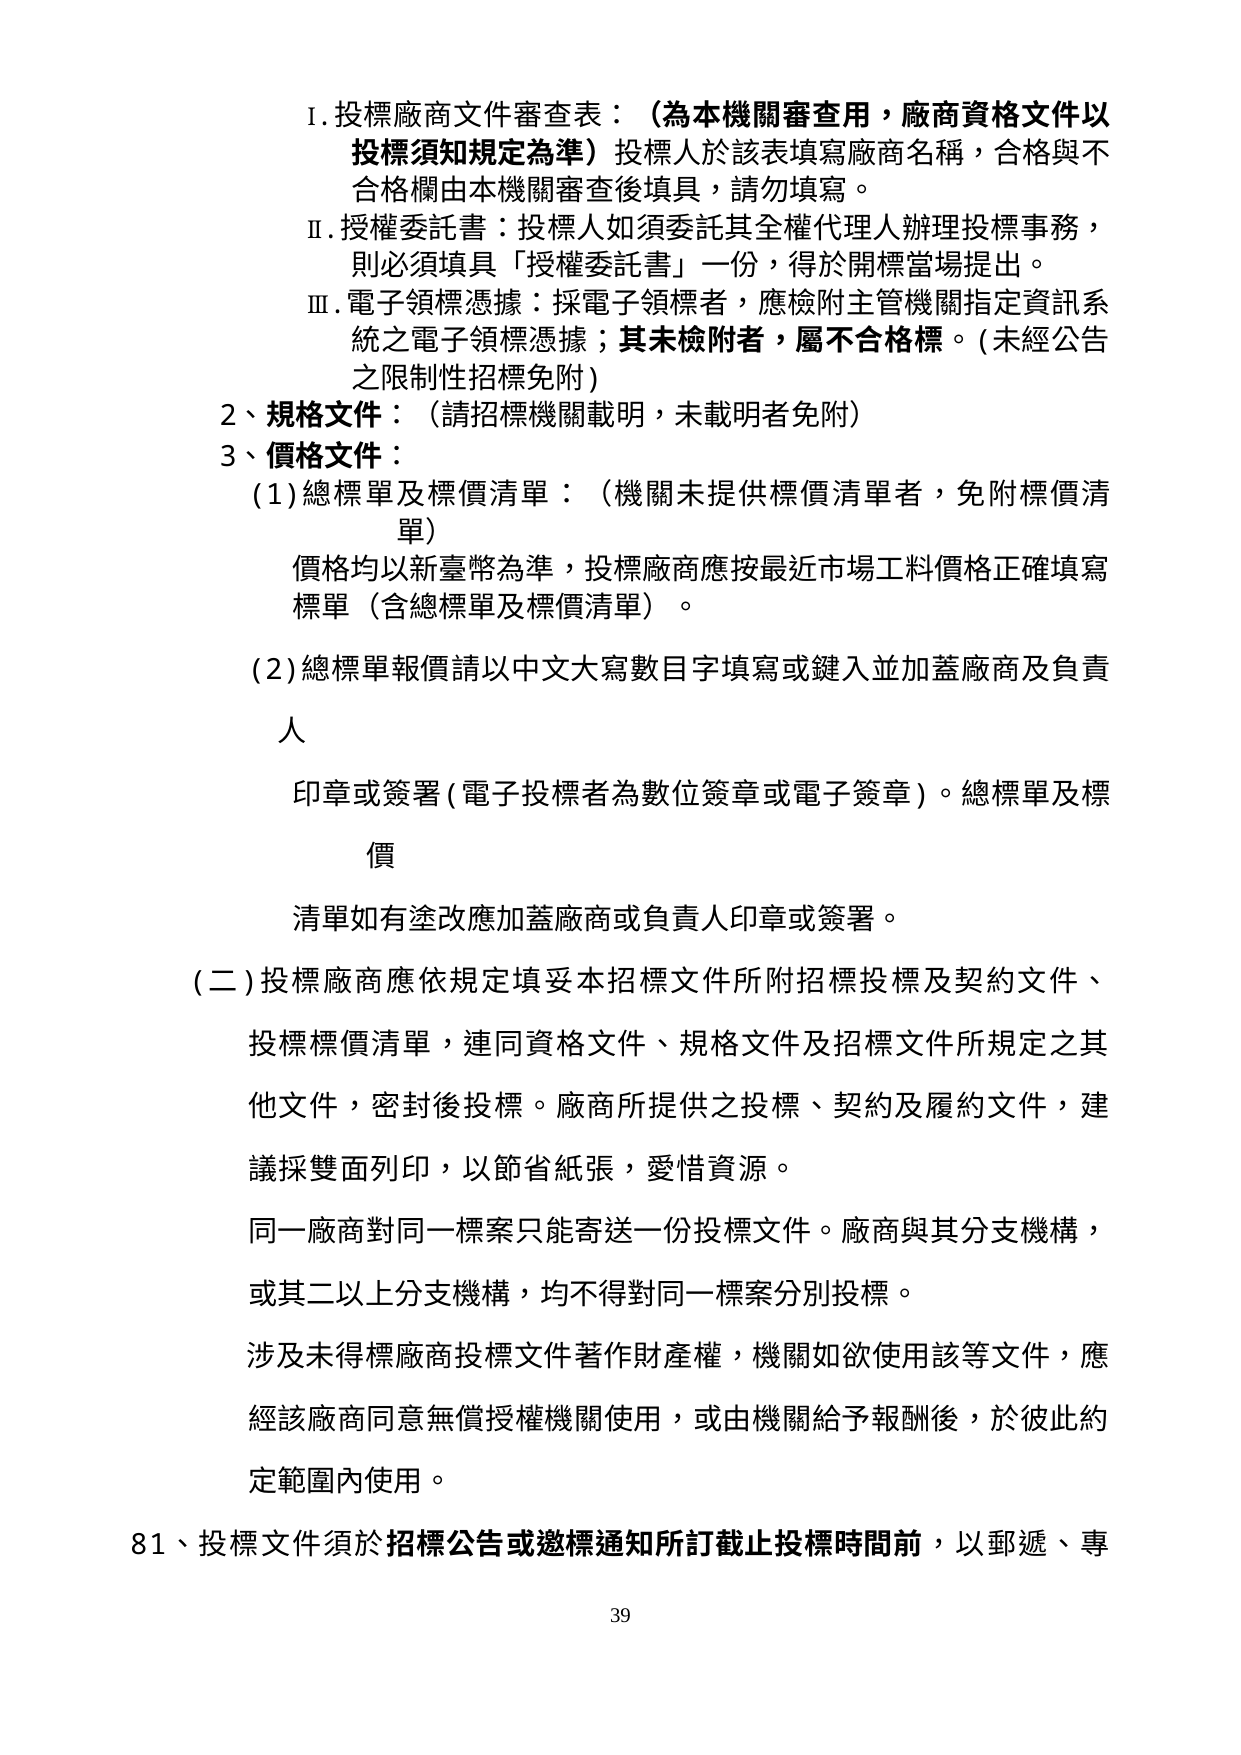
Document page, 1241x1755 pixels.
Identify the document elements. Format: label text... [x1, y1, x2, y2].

text 涉及未得標廠商投標文件著作財產權，機關如欲使用該等文件，應經該廠商同意無償授權機關使用，或由機關給予報酬後，於彼此約定範圍內使用。 [246, 1312, 1110, 1500]
text 2、規格文件：（請招標機關載明，未載明者免附） [219, 396, 1110, 433]
text (1)總標單及標價清單：（機關未提供標價清單者，免附標價清單） [248, 475, 1110, 550]
text Ⅰ.投標廠商文件審查表：（為本機關審查用，廠商資格文件以投標須知規定為準）投標人於該表填寫廠商名稱，合格與不合格欄由本機關審查後填具，請勿填寫。 [307, 96, 1110, 208]
text Ⅱ.授權委託書：投標人如須委託其全權代理人辦理投標事務，則必須填具「授權委託書」一份，得於開標當場提出。 [307, 208, 1110, 283]
text 同一廠商對同一標案只能寄送一份投標文件。廠商與其分支機構，或其二以上分支機構，均不得對同一標案分別投標。 [248, 1187, 1110, 1312]
text Ⅲ.電子領標憑據：採電子領標者，應檢附主管機關指定資訊系統之電子領標憑據；其未檢附者，屬不合格標。(未經公告之限制性招標免附) [307, 283, 1110, 396]
text 印章或簽署(電子投標者為數位簽章或電子簽章)。總標單及標價 [292, 750, 1110, 875]
text 價格均以新臺幣為準，投標廠商應按最近市場工料價格正確填寫標單（含總標單及標價清單）。 [292, 550, 1110, 625]
list 投標文件須於招標公告或邀標通知所訂截止投標時間前，以郵遞、專 [130, 1500, 1110, 1562]
text 清單如有塗改應加蓋廠商或負責人印章或簽署。 [292, 875, 1110, 937]
text (二)投標廠商應依規定填妥本招標文件所附招標投標及契約文件、投標標價清單，連同資格文件、規格文件及招標文件所規定之其他文件，密封後投標。廠商所提供之投標、契約及履約文件，建議採雙面列印，以節省紙張，愛惜資源。 [189, 937, 1110, 1187]
text 3、價格文件： [219, 433, 1110, 475]
text (2)總標單報價請以中文大寫數目字填寫或鍵入並加蓋廠商及負責人 [247, 625, 1110, 750]
